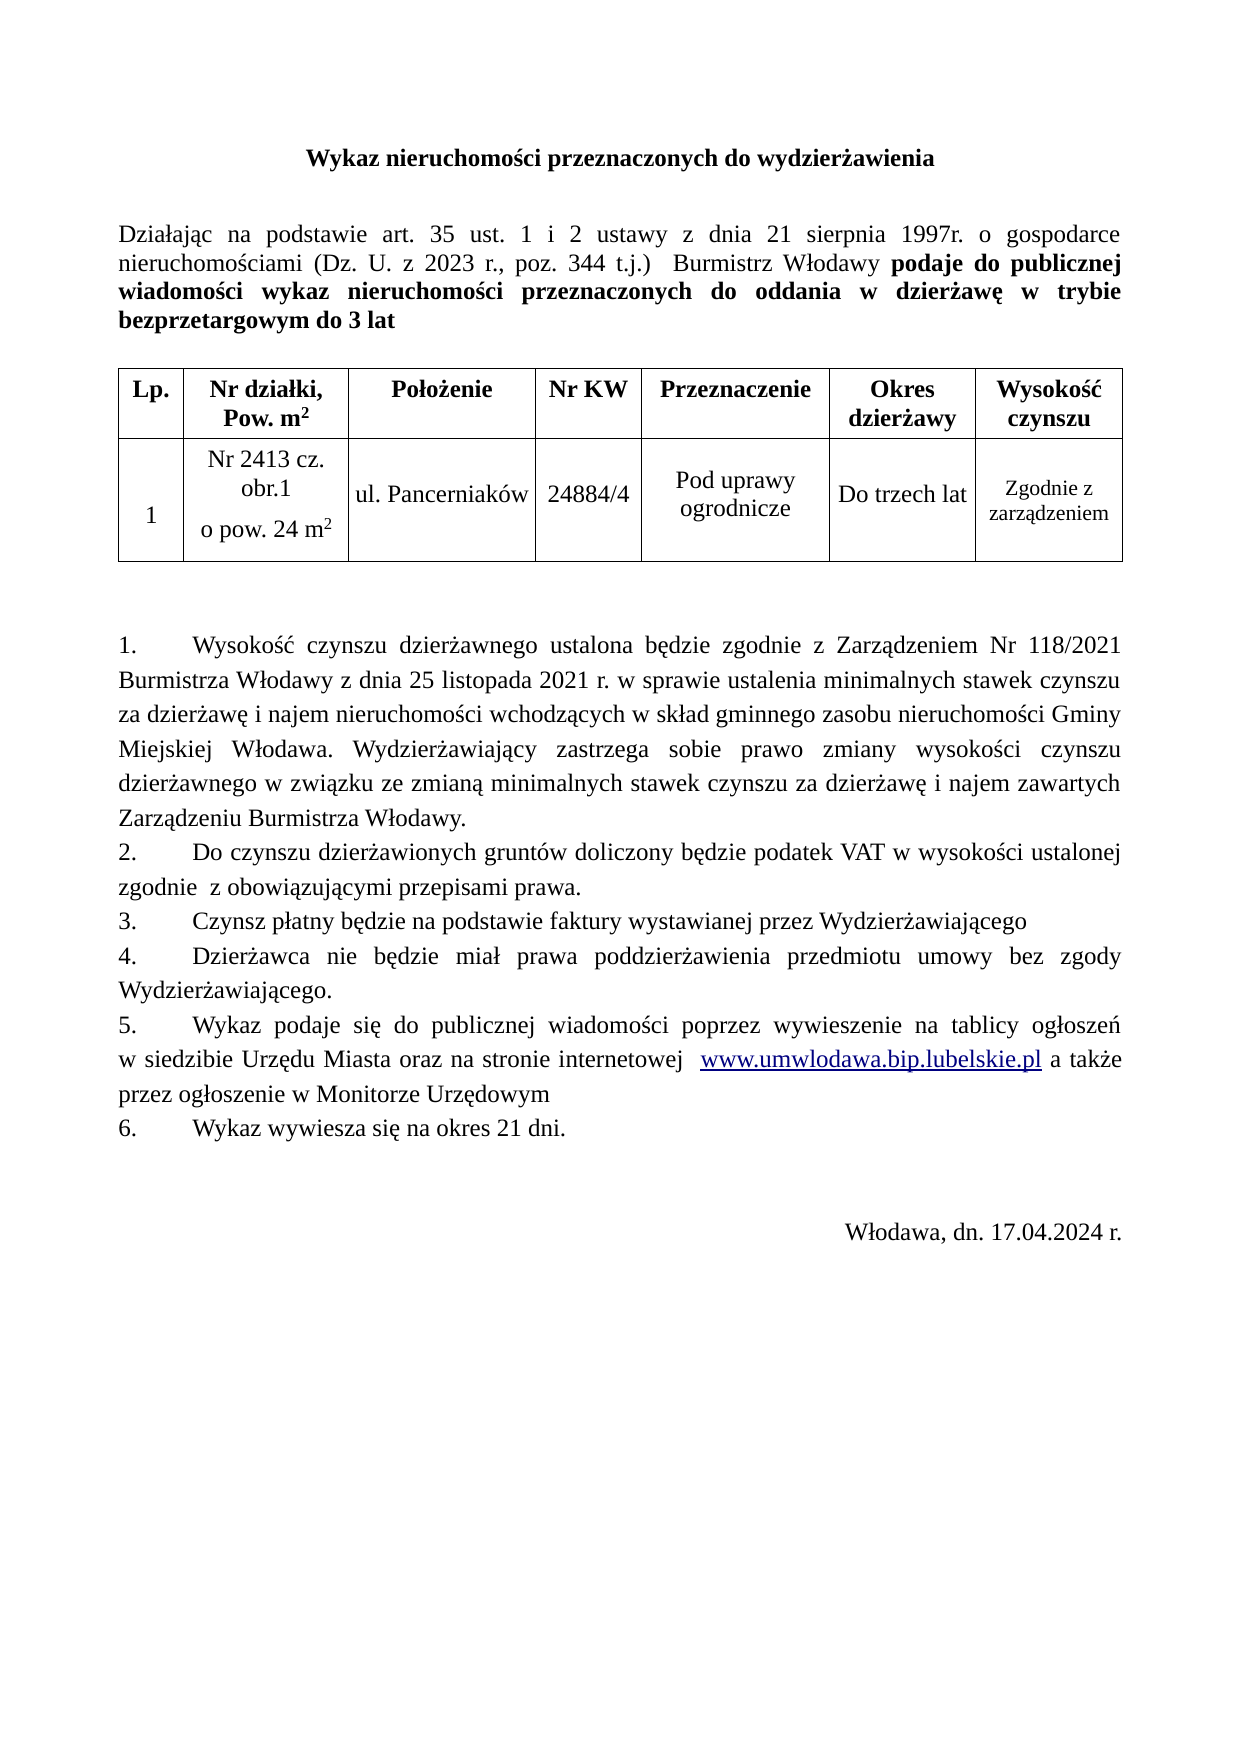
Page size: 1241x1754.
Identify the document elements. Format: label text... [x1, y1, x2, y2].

subtitle Wykaz nieruchomości przeznaczonych do wydzierżawienia [118, 143, 1122, 172]
list Wykaz wywiesza się na okres 21 dni. [118, 1113, 1122, 1142]
table_header Położenie [349, 369, 535, 438]
table_header Nr KW [536, 369, 641, 438]
table_cell Do trzech lat [830, 439, 975, 561]
table_cell 1 [119, 439, 183, 561]
subtitle Działając na podstawie art. 35 ust. 1 i 2 ustawy z dnia 21 sierpnia 1997r. o gospodarce nieruchomościami (Dz. U. z 2023 r., poz. 344 t.j.) Burmistrz Włodawy podaje do publicznej wiadomości wykaz nieruchomości przeznaczonych do oddania w dzierżawę w trybie bezprzetargowym do 3 lat [118, 219, 1122, 334]
list Czynsz płatny będzie na podstawie faktury wystawianej przez Wydzierżawiającego [118, 906, 1122, 935]
table_header Wysokość czynszu [976, 369, 1122, 438]
list Dzierżawca nie będzie miał prawa poddzierżawienia przedmiotu umowy bez zgody Wydzierżawiającego. [118, 941, 1122, 1004]
table_header Przeznaczenie [642, 369, 829, 438]
table_header Okres dzierżawy [830, 369, 975, 438]
table_header Lp. [119, 369, 183, 438]
list Do czynszu dzierżawionych gruntów doliczony będzie podatek VAT w wysokości ustalonej zgodnie z obowiązującymi przepisami prawa. [118, 837, 1122, 901]
list Wykaz podaje się do publicznej wiadomości poprzez wywieszenie na tablicy ogłoszeń w siedzibie Urzędu Miasta oraz na stronie internetowej www.umwlodawa.bip.lubelskie.pl a także przez ogłoszenie w Monitorze Urzędowym [118, 1010, 1122, 1107]
text Włodawa, dn. 17.04.2024 r. [118, 1217, 1122, 1245]
table_cell Pod uprawy ogrodnicze [642, 439, 829, 561]
table_cell Nr 2413 cz. obr.1 o pow. 24 m2 [184, 439, 348, 561]
table_cell Zgodnie z zarządzeniem [976, 439, 1122, 561]
table_cell ul. Pancerniaków [349, 439, 535, 561]
table_header Nr działki, Pow. m2 [184, 369, 348, 438]
list Wysokość czynszu dzierżawnego ustalona będzie zgodnie z Zarządzeniem Nr 118/2021 Burmistrza Włodawy z dnia 25 listopada 2021 r. w sprawie ustalenia minimalnych stawek czynszu za dzierżawę i najem nieruchomości wchodzących w skład gminnego zasobu nieruchomości Gminy Miejskiej Włodawa. Wydzierżawiający zastrzega sobie prawo zmiany wysokości czynszu dzierżawnego w związku ze zmianą minimalnych stawek czynszu za dzierżawę i najem zawartych Zarządzeniu Burmistrza Włodawy. [118, 631, 1122, 832]
table_cell 24884/4 [536, 439, 641, 561]
